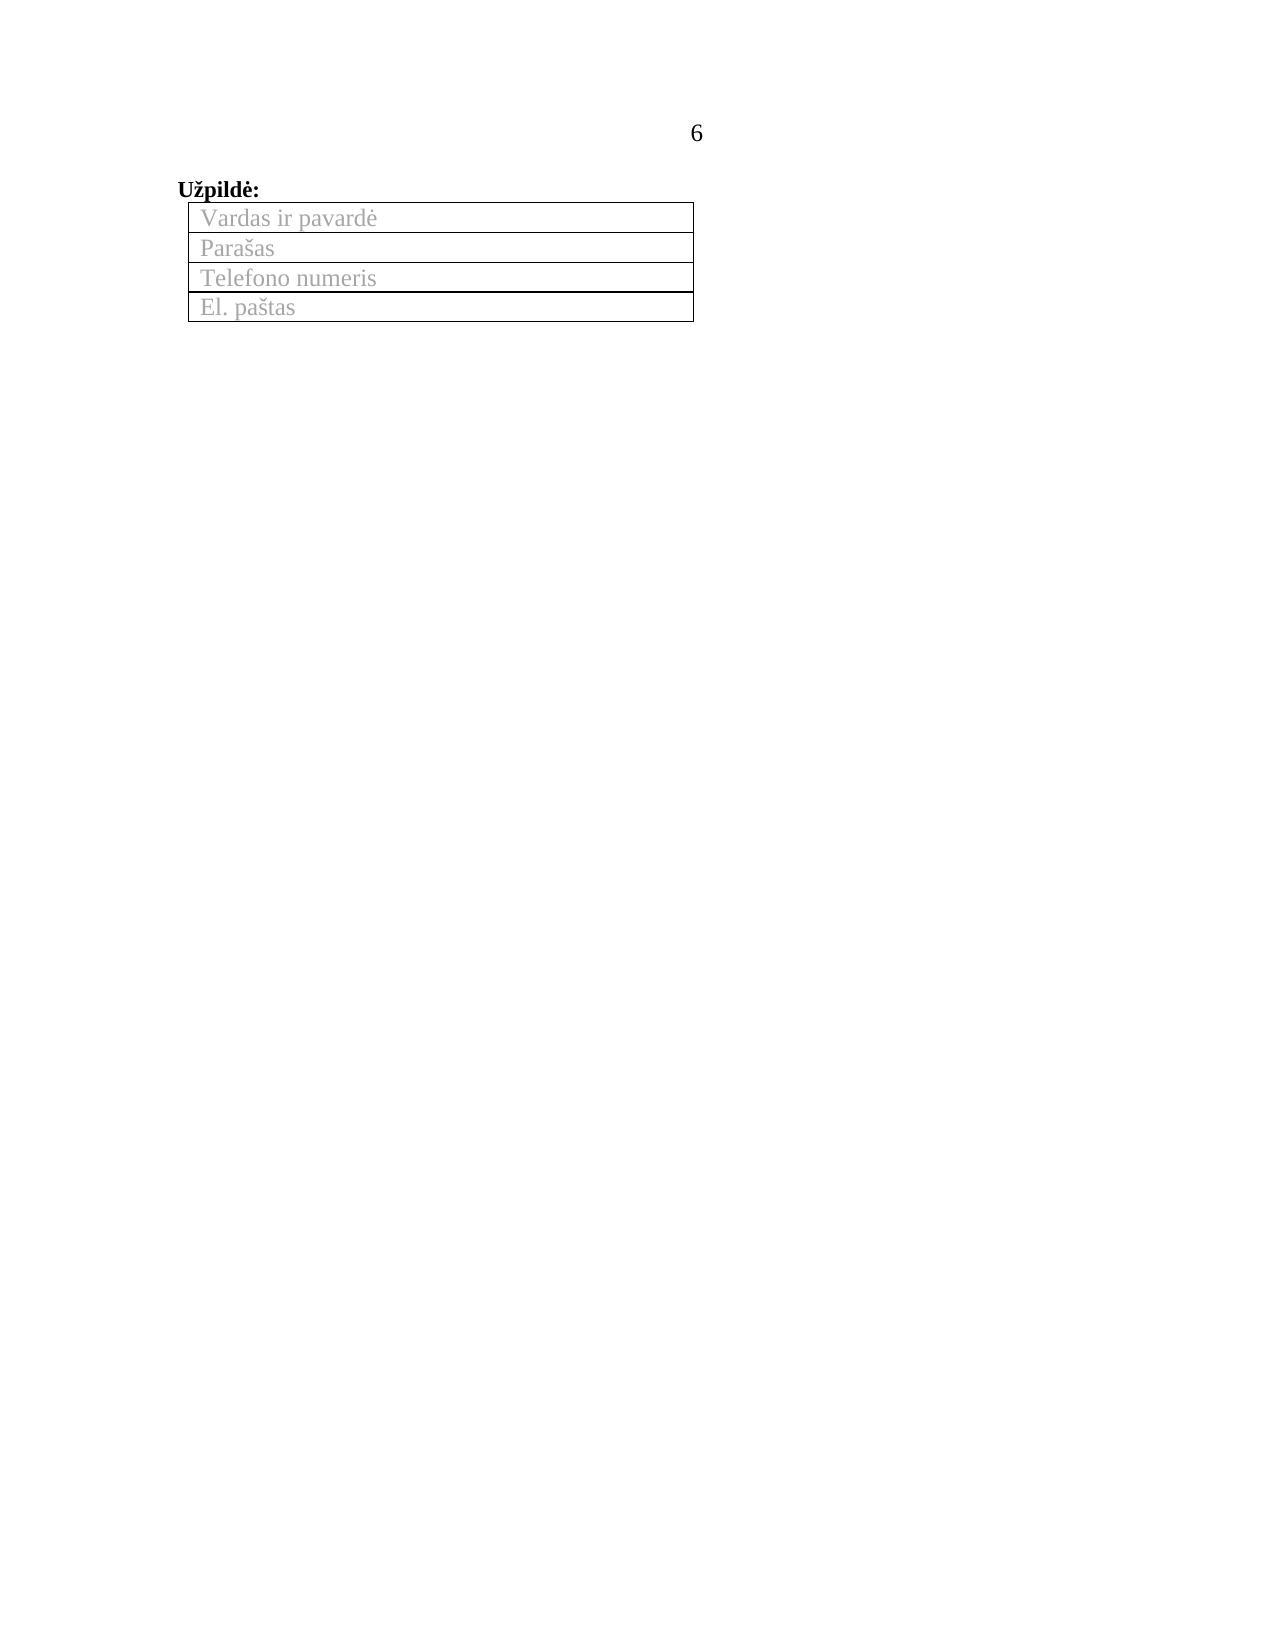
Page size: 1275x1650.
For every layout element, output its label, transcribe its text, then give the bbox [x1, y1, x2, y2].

text Užpildė: [177, 176, 1216, 202]
table_cell El. paštas [189, 293, 693, 321]
table_cell Parašas [189, 233, 693, 262]
table_cell Telefono numeris [189, 263, 693, 291]
table_header Vardas ir pavardė [189, 203, 693, 232]
